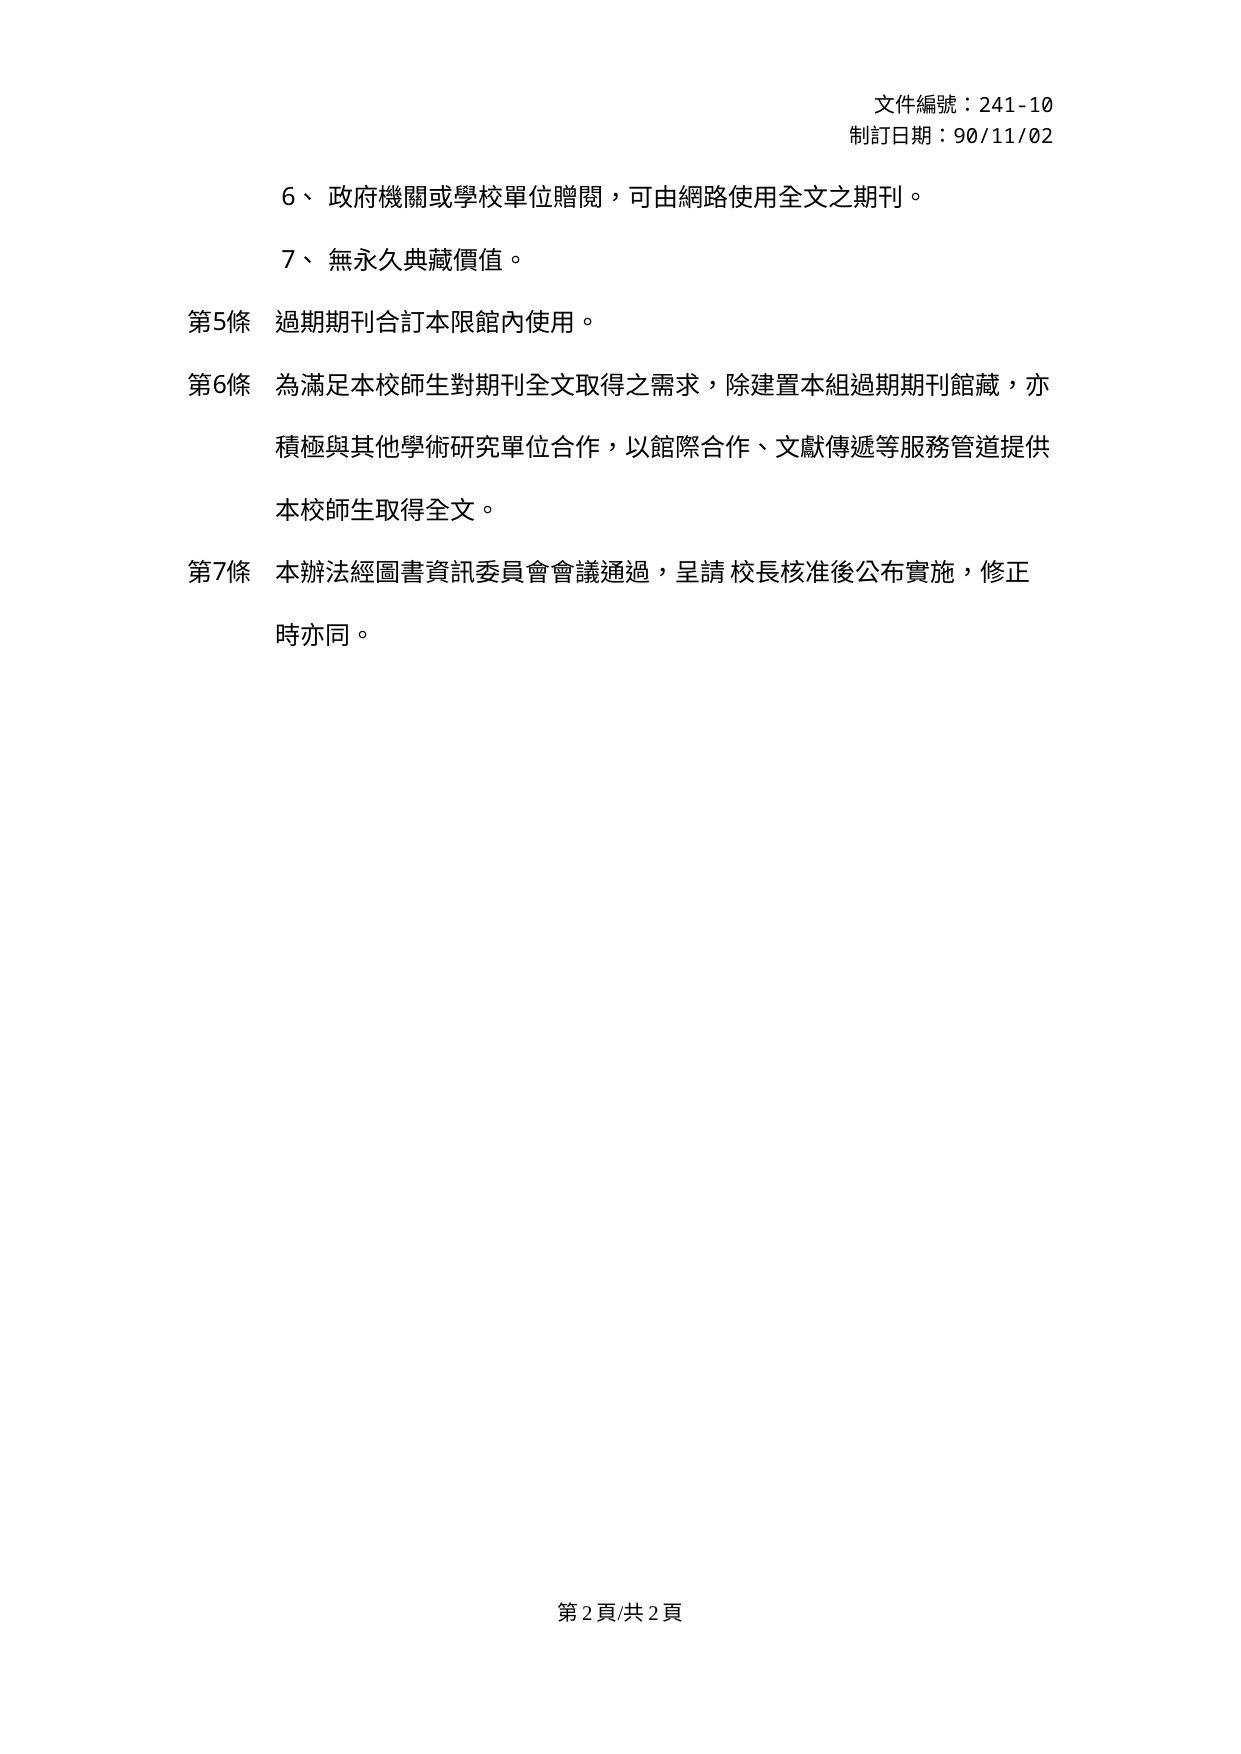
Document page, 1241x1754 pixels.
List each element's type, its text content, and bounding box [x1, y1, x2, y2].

list 為滿足本校師生對期刊全文取得之需求，除建置本組過期期刊館藏，亦積極與其他學術研究單位合作，以館際合作、文獻傳遞等服務管道提供本校師生取得全文。 [187, 342, 1053, 529]
list 無永久典藏價值。 [281, 217, 1053, 279]
list 政府機關或學校單位贈閱，可由網路使用全文之期刊。 [281, 154, 1053, 217]
list 過期期刊合訂本限館內使用。 [187, 279, 1053, 342]
list 本辦法經圖書資訊委員會會議通過，呈請 校長核准後公布實施，修正時亦同。 [187, 529, 1053, 654]
